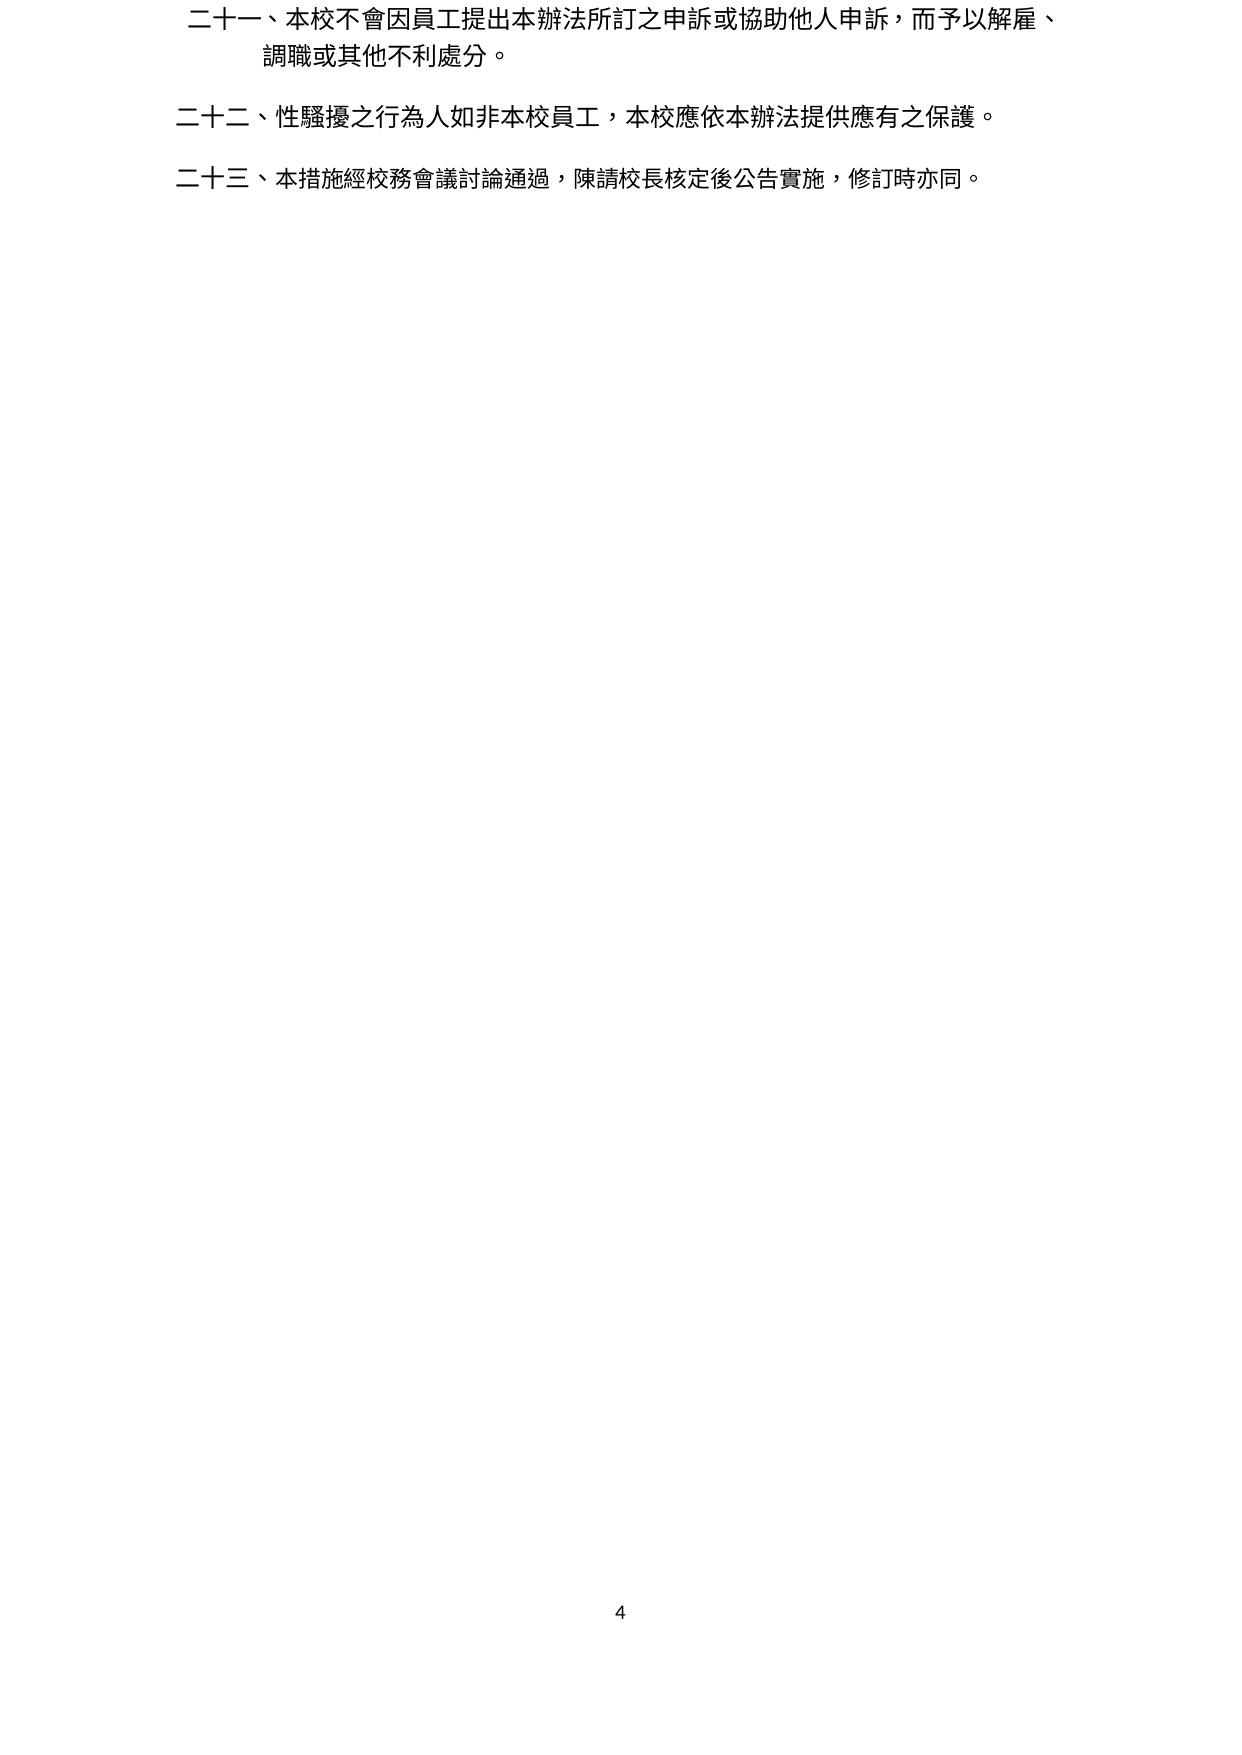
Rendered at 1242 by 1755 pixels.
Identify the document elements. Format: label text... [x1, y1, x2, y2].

text 二十二、性騷擾之行為人如非本校員工，本校應依本辦法提供應有之保護。 [175, 97, 1067, 134]
text 二十一、本校不會因員工提出本辦法所訂之申訴或協助他人申訴，而予以解雇、調職或其他不利處分。 [187, 0, 1063, 72]
text 二十三、本措施經校務會議討論通過，陳請校長核定後公告實施，修訂時亦同。 [175, 159, 1067, 195]
